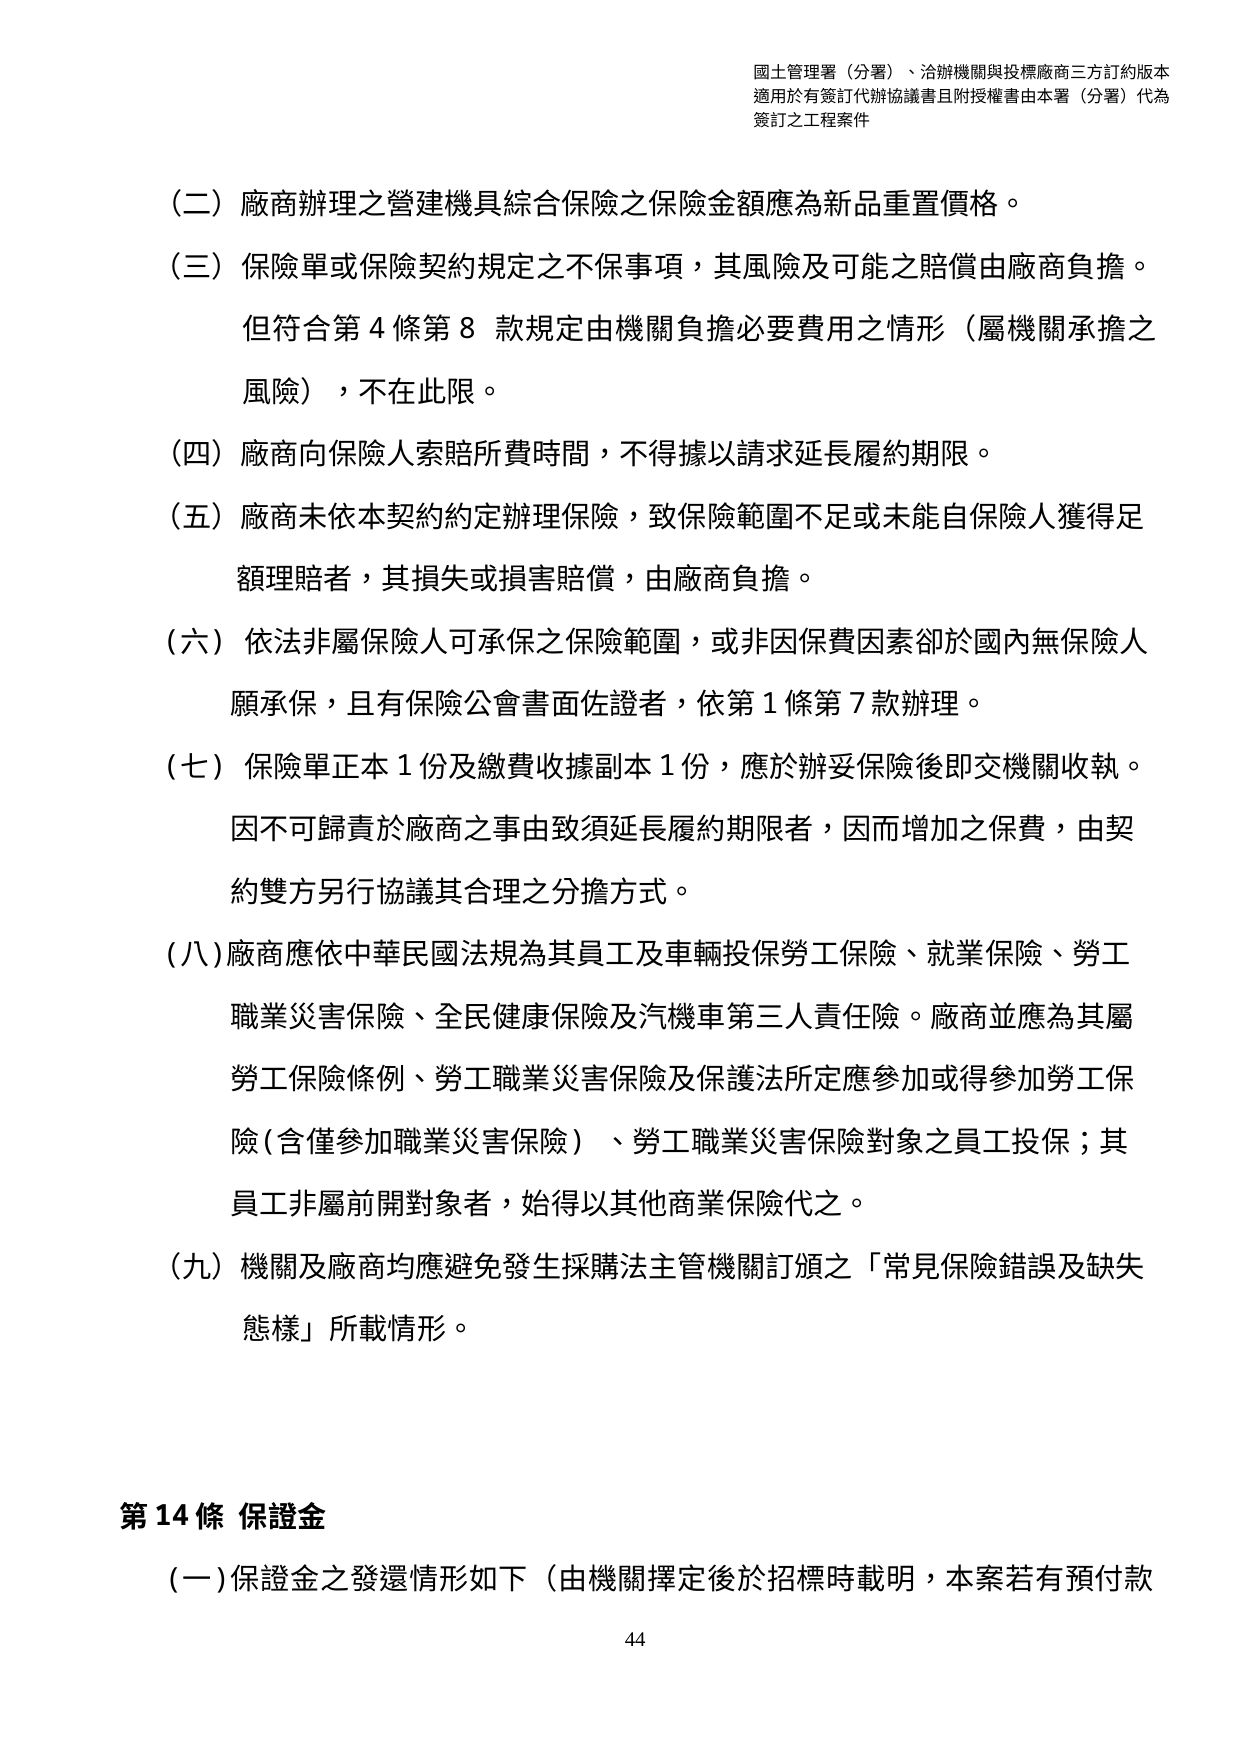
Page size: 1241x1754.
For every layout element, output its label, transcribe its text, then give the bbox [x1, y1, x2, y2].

table_cell [117, 723, 160, 910]
table_cell [333, 1348, 1168, 1410]
table_cell [117, 410, 160, 473]
table_cell [117, 1223, 160, 1348]
table_cell (六) 依法非屬保險人可承保之保險範圍，或非因保費因素卻於國內無保險人願承保，且有保險公會書面佐證者，依第1條第7款辦理。 [160, 598, 1168, 723]
table_cell [290, 1348, 333, 1410]
table_cell [117, 473, 160, 598]
table_cell [117, 160, 160, 223]
table_header 第14條 保證金 [117, 1473, 1168, 1535]
table_cell （四）廠商向保險人索賠所費時間，不得據以請求延長履約期限。 [160, 410, 1168, 473]
table_cell [117, 1535, 160, 1598]
table_cell [117, 1348, 160, 1410]
table_cell （三）保險單或保險契約規定之不保事項，其風險及可能之賠償由廠商負擔。但符合第4條第8 款規定由機關負擔必要費用之情形（屬機關承擔之風險），不在此限。 [160, 223, 1168, 410]
table_cell （二）廠商辦理之營建機具綜合保險之保險金額應為新品重置價格。 [160, 160, 1168, 223]
table_cell [117, 598, 160, 723]
table_cell (一)保證金之發還情形如下（由機關擇定後於招標時載明，本案若有預付款 [160, 1535, 1168, 1598]
table_cell （九）機關及廠商均應避免發生採購法主管機關訂頒之「常見保險錯誤及缺失態樣」所載情形。 [160, 1223, 1168, 1348]
table_cell (八)廠商應依中華民國法規為其員工及車輛投保勞工保險、就業保險、勞工職業災害保險、全民健康保險及汽機車第三人責任險。廠商並應為其屬勞工保險條例、勞工職業災害保險及保護法所定應參加或得參加勞工保險(含僅參加職業災害保險) 、勞工職業災害保險對象之員工投保；其員工非屬前開對象者，始得以其他商業保險代之。 [160, 910, 1168, 1223]
table_cell [117, 910, 160, 1223]
table_cell [117, 223, 160, 410]
table_cell [247, 1348, 290, 1410]
table_cell (七) 保險單正本1份及繳費收據副本1份，應於辦妥保險後即交機關收執。因不可歸責於廠商之事由致須延長履約期限者，因而增加之保費，由契約雙方另行協議其合理之分擔方式。 [160, 723, 1168, 910]
table_cell （五）廠商未依本契約約定辦理保險，致保險範圍不足或未能自保險人獲得足額理賠者，其損失或損害賠償，由廠商負擔。 [160, 473, 1168, 598]
table_cell [160, 1348, 203, 1410]
table_cell [203, 1348, 247, 1410]
